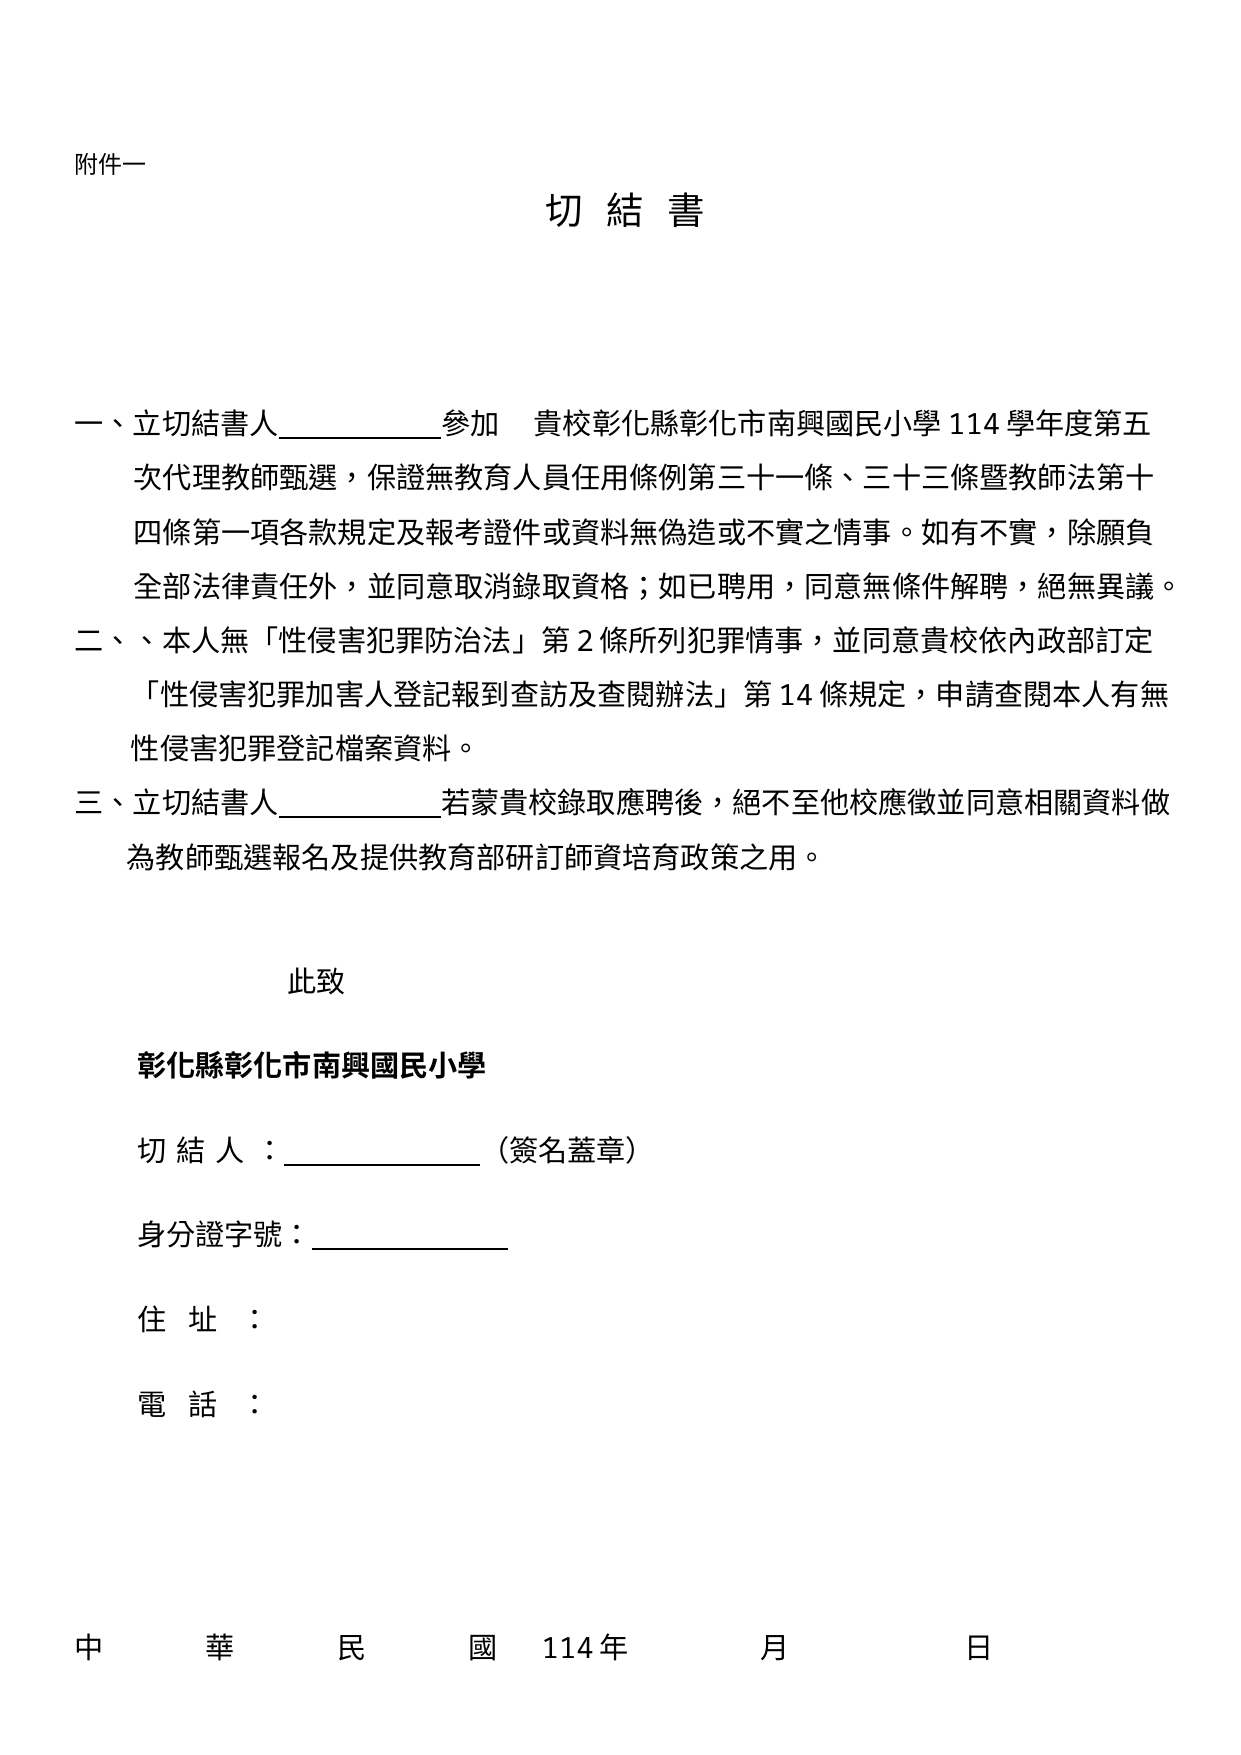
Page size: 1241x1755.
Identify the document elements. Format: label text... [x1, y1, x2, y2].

text 住址： [74, 1297, 1175, 1339]
text 身分證字號： [74, 1212, 1175, 1254]
text 彰化縣彰化市南興國民小學 [74, 1043, 1175, 1085]
text 三、立切結書人 若蒙貴校錄取應聘後，絕不至他校應徵並同意相關資料做為教師甄選報名及提供教育部研訂師資培育政策之用。 [74, 771, 1175, 879]
text 二、、本人無「性侵害犯罪防治法」第2條所列犯罪情事，並同意貴校依內政部訂定「性侵害犯罪加害人登記報到查訪及查閱辦法」第14條規定，申請查閱本人有無性侵害犯罪登記檔案資料。 [74, 608, 1175, 771]
text 電話： [74, 1381, 1175, 1423]
text 切結人： （簽名蓋章） [74, 1127, 1175, 1170]
text 一、立切結書人 參加 貴校彰化縣彰化市南興國民小學114學年度第五次代理教師甄選，保證無教育人員任用條例第三十一條、三十三條暨教師法第十四條第一項各款規定及報考證件或資料無偽造或不實之情事。如有不實，除願負全部法律責任外，並同意取消錄取資格；如已聘用，同意無條件解聘，絕無異議。 [74, 391, 1175, 608]
text 切結書 [74, 181, 1175, 235]
text 中 華 民 國 114年 月 日 [74, 1624, 1175, 1667]
text 此致 [74, 958, 1175, 1001]
text 附件一 [74, 146, 1175, 181]
